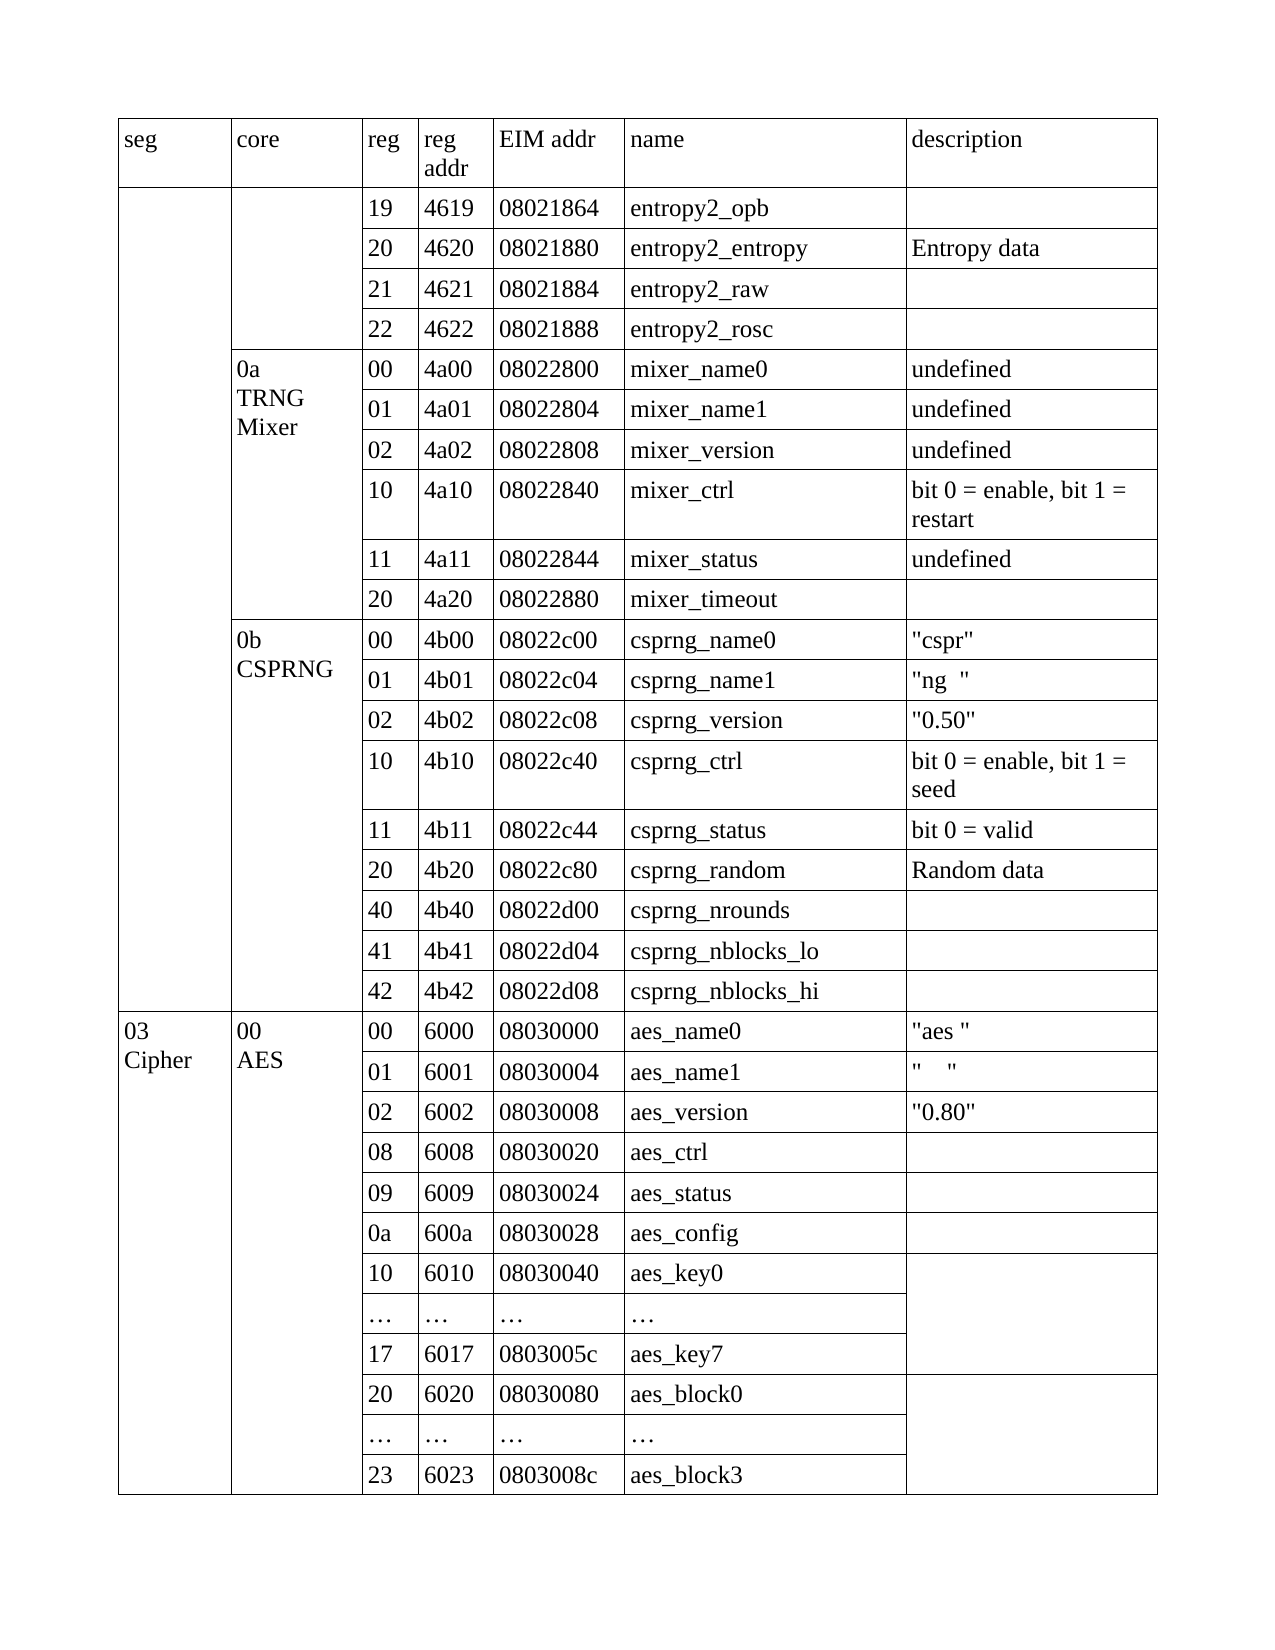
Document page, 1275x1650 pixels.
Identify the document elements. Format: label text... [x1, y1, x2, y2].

table_cell 4a20 [419, 580, 493, 619]
table_cell 6008 [419, 1133, 493, 1172]
table_cell 4a01 [419, 390, 493, 429]
table_cell 08022d08 [494, 971, 624, 1011]
table_cell "ng " [907, 660, 1157, 700]
table_cell mixer_version [625, 430, 906, 469]
table_cell [907, 188, 1157, 227]
table_cell entropy2_opb [625, 188, 906, 227]
table_cell [907, 1375, 1157, 1494]
table_cell 09 [363, 1173, 418, 1212]
table_cell "0.50" [907, 701, 1157, 740]
table_cell 17 [363, 1334, 418, 1373]
table_cell aes_block0 [625, 1375, 906, 1414]
table_cell 42 [363, 971, 418, 1011]
table_cell 08022d00 [494, 891, 624, 930]
table_cell 6002 [419, 1092, 493, 1132]
table_cell 23 [363, 1455, 418, 1494]
table_cell aes_status [625, 1173, 906, 1212]
table_cell aes_key7 [625, 1334, 906, 1373]
table_cell aes_name1 [625, 1052, 906, 1091]
table_cell 4b01 [419, 660, 493, 700]
table_cell aes_block3 [625, 1455, 906, 1494]
table_cell [907, 269, 1157, 308]
table_cell 00 [363, 350, 418, 389]
table_cell 08022808 [494, 430, 624, 469]
table_cell 0803005c [494, 1334, 624, 1373]
table_cell 01 [363, 390, 418, 429]
table_cell Random data [907, 850, 1157, 890]
table_cell entropy2_entropy [625, 229, 906, 268]
table_cell 6020 [419, 1375, 493, 1414]
table_cell 4b20 [419, 850, 493, 890]
table_cell aes_config [625, 1213, 906, 1252]
table_cell aes_name0 [625, 1012, 906, 1051]
table_header description [907, 119, 1157, 187]
table_cell 08022c40 [494, 741, 624, 809]
table_cell 08030024 [494, 1173, 624, 1212]
table_cell 08030008 [494, 1092, 624, 1132]
table_header reg addr [419, 119, 493, 187]
table_header name [625, 119, 906, 187]
table_cell 02 [363, 430, 418, 469]
table_cell 20 [363, 1375, 418, 1414]
table_cell csprng_random [625, 850, 906, 890]
table_cell … [419, 1294, 493, 1333]
table_cell undefined [907, 540, 1157, 579]
table_cell 4621 [419, 269, 493, 308]
table_cell 4a11 [419, 540, 493, 579]
table_cell csprng_status [625, 810, 906, 849]
table_cell 10 [363, 1254, 418, 1293]
table_cell 00 [363, 620, 418, 659]
table_cell csprng_name1 [625, 660, 906, 700]
table_cell 0a TRNG Mixer [232, 350, 362, 619]
table_cell csprng_nrounds [625, 891, 906, 930]
table_cell 08022c08 [494, 701, 624, 740]
table_cell 00 [363, 1012, 418, 1051]
table_cell entropy2_rosc [625, 309, 906, 348]
table_cell 08030000 [494, 1012, 624, 1051]
table_cell 4b41 [419, 931, 493, 970]
table_cell 22 [363, 309, 418, 348]
table_cell 4b11 [419, 810, 493, 849]
table_cell [907, 1254, 1157, 1373]
table_cell 08022800 [494, 350, 624, 389]
table_cell aes_version [625, 1092, 906, 1132]
table_cell undefined [907, 350, 1157, 389]
table_cell 08022c44 [494, 810, 624, 849]
table_cell csprng_name0 [625, 620, 906, 659]
table_cell 4a10 [419, 470, 493, 538]
table_cell 6010 [419, 1254, 493, 1293]
table_cell bit 0 = enable, bit 1 = seed [907, 741, 1157, 809]
table_cell … [625, 1415, 906, 1454]
table_cell … [363, 1294, 418, 1333]
table_cell 08022c80 [494, 850, 624, 890]
table_cell aes_key0 [625, 1254, 906, 1293]
table_cell 41 [363, 931, 418, 970]
table_cell 08022880 [494, 580, 624, 619]
table_cell 0a [363, 1213, 418, 1252]
table_header seg [119, 119, 231, 187]
table_cell 4a00 [419, 350, 493, 389]
table_cell 03 Cipher [119, 1012, 231, 1494]
table_cell 21 [363, 269, 418, 308]
table_cell 0b CSPRNG [232, 620, 362, 1011]
table_cell … [625, 1294, 906, 1333]
table_cell "cspr" [907, 620, 1157, 659]
table_cell 10 [363, 470, 418, 538]
table_cell csprng_nblocks_lo [625, 931, 906, 970]
table_cell 600a [419, 1213, 493, 1252]
table_cell mixer_ctrl [625, 470, 906, 538]
table_cell [119, 188, 231, 1011]
table_cell 08030040 [494, 1254, 624, 1293]
table_cell 6001 [419, 1052, 493, 1091]
table_cell "0.80" [907, 1092, 1157, 1132]
table_cell 4620 [419, 229, 493, 268]
table_cell 02 [363, 1092, 418, 1132]
table_cell 08022804 [494, 390, 624, 429]
table_cell 08030020 [494, 1133, 624, 1172]
table_cell [907, 931, 1157, 970]
table_cell bit 0 = valid [907, 810, 1157, 849]
table_cell 11 [363, 540, 418, 579]
table_cell 08 [363, 1133, 418, 1172]
table_cell 02 [363, 701, 418, 740]
table_cell 4b00 [419, 620, 493, 659]
table_cell mixer_timeout [625, 580, 906, 619]
table_cell 4b02 [419, 701, 493, 740]
table_cell 20 [363, 229, 418, 268]
table_cell 08022844 [494, 540, 624, 579]
table_cell csprng_nblocks_hi [625, 971, 906, 1011]
table_cell 20 [363, 850, 418, 890]
table_cell 08021880 [494, 229, 624, 268]
table_cell 4b42 [419, 971, 493, 1011]
table_cell 40 [363, 891, 418, 930]
table_cell 08022c04 [494, 660, 624, 700]
table_cell 08021864 [494, 188, 624, 227]
table_cell 6017 [419, 1334, 493, 1373]
table_cell [907, 309, 1157, 348]
table_header reg [363, 119, 418, 187]
table_cell 6000 [419, 1012, 493, 1051]
table_cell 4622 [419, 309, 493, 348]
table_cell 4b10 [419, 741, 493, 809]
table_cell Entropy data [907, 229, 1157, 268]
table_cell [907, 891, 1157, 930]
table_cell 08022d04 [494, 931, 624, 970]
table_cell [907, 1173, 1157, 1212]
table_cell … [419, 1415, 493, 1454]
table_cell csprng_version [625, 701, 906, 740]
table_cell mixer_name0 [625, 350, 906, 389]
table_cell 08030080 [494, 1375, 624, 1414]
table_cell undefined [907, 390, 1157, 429]
table_cell … [494, 1415, 624, 1454]
table_cell " " [907, 1052, 1157, 1091]
table_cell mixer_name1 [625, 390, 906, 429]
table_cell 01 [363, 660, 418, 700]
table_cell 0803008c [494, 1455, 624, 1494]
table_header core [232, 119, 362, 187]
table_cell 6009 [419, 1173, 493, 1212]
table_cell 00 AES [232, 1012, 362, 1494]
table_cell 4b40 [419, 891, 493, 930]
table_header EIM addr [494, 119, 624, 187]
table_cell [232, 188, 362, 348]
table_cell aes_ctrl [625, 1133, 906, 1172]
table_cell [907, 971, 1157, 1011]
table_cell 08021888 [494, 309, 624, 348]
table_cell 08030028 [494, 1213, 624, 1252]
table_cell [907, 1213, 1157, 1252]
table_cell 01 [363, 1052, 418, 1091]
table_cell mixer_status [625, 540, 906, 579]
table_cell 20 [363, 580, 418, 619]
table_cell 4619 [419, 188, 493, 227]
table_cell "aes " [907, 1012, 1157, 1051]
table_cell [907, 580, 1157, 619]
table_cell 11 [363, 810, 418, 849]
table_cell csprng_ctrl [625, 741, 906, 809]
table_cell … [494, 1294, 624, 1333]
table_cell 6023 [419, 1455, 493, 1494]
table_cell 4a02 [419, 430, 493, 469]
table_cell 08022840 [494, 470, 624, 538]
table_cell bit 0 = enable, bit 1 = restart [907, 470, 1157, 538]
table_cell 19 [363, 188, 418, 227]
table_cell [907, 1133, 1157, 1172]
table_cell 08022c00 [494, 620, 624, 659]
table_cell … [363, 1415, 418, 1454]
table_cell entropy2_raw [625, 269, 906, 308]
table_cell undefined [907, 430, 1157, 469]
table_cell 10 [363, 741, 418, 809]
table_cell 08021884 [494, 269, 624, 308]
table_cell 08030004 [494, 1052, 624, 1091]
